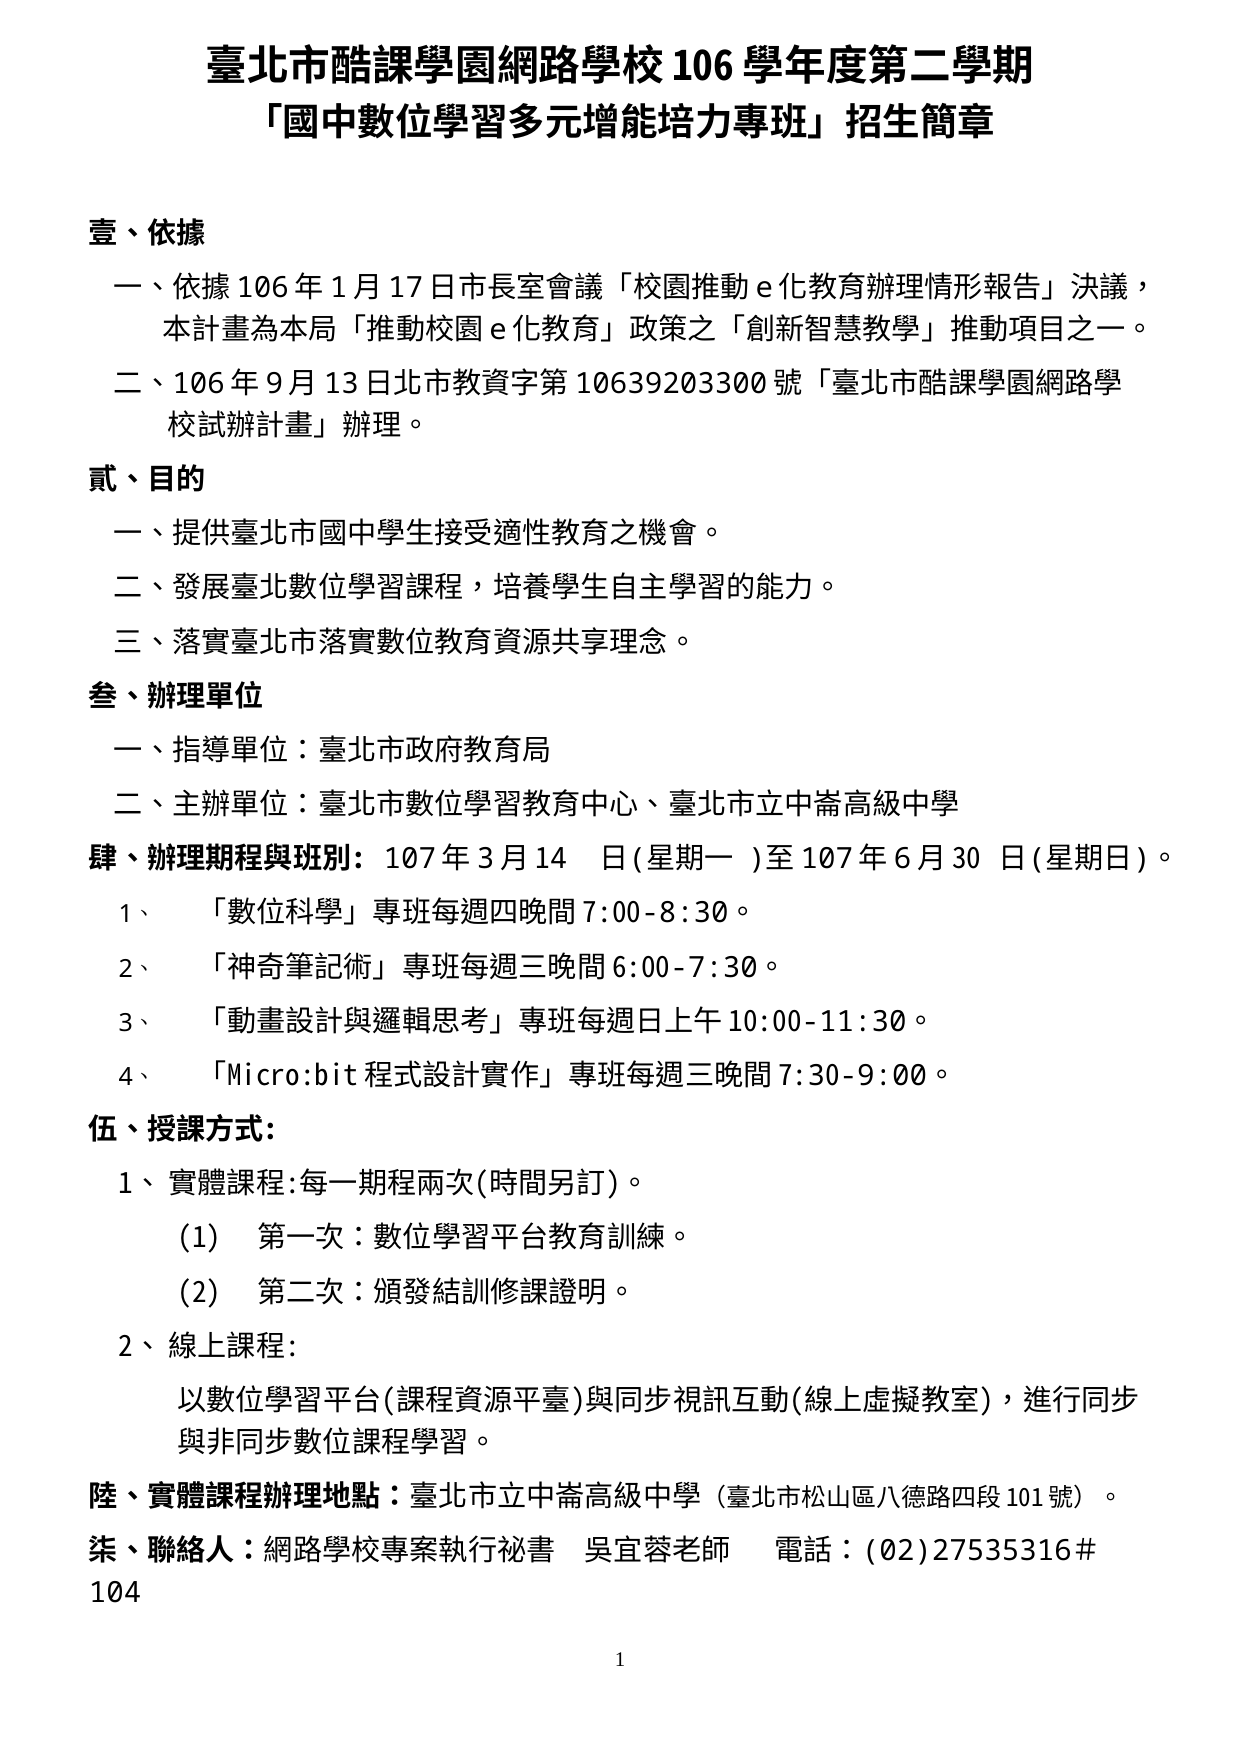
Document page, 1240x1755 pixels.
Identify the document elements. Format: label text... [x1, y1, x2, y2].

text 一、提供臺北市國中學生接受適性教育之機會。 [114, 510, 1151, 552]
list 線上課程: [118, 1323, 1151, 1364]
list 「Micro:bit程式設計實作」專班每週三晚間7:30-9:00。 [118, 1052, 1151, 1094]
list 第二次：頒發結訓修課證明。 [177, 1269, 1151, 1310]
list 「動畫設計與邏輯思考」專班每週日上午10:00-11:30。 [118, 998, 1151, 1039]
text 叁、辦理單位 [89, 673, 1151, 714]
text 壹、依據 [89, 210, 1151, 252]
text 以數位學習平台(課程資源平臺)與同步視訊互動(線上虛擬教室)，進行同步與非同步數位課程學習。 [177, 1377, 1151, 1460]
text 二、主辦單位：臺北市數位學習教育中心、臺北市立中崙高級中學 [114, 781, 1151, 823]
list 第一次：數位學習平台教育訓練。 [177, 1214, 1151, 1256]
list 實體課程:每一期程兩次(時間另訂)。 [118, 1160, 1151, 1202]
text 三、落實臺北市落實數位教育資源共享理念。 [114, 619, 1151, 660]
text 二、106年9月13日北市教資字第10639203300號「臺北市酷課學園網路學校試辦計畫」辦理。 [114, 360, 1151, 444]
list 「神奇筆記術」專班每週三晚間6:00-7:30。 [118, 944, 1151, 985]
text 柒、聯絡人：網路學校專案執行祕書 吳宜蓉老師 電話：(02)27535316＃104 [89, 1527, 1151, 1610]
text 一、指導單位：臺北市政府教育局 [114, 727, 1151, 769]
text 伍、授課方式: [89, 1106, 1151, 1148]
text 二、發展臺北數位學習課程，培養學生自主學習的能力。 [114, 564, 1151, 606]
text 陸、實體課程辦理地點：臺北市立中崙高級中學（臺北市松山區八德路四段101號）。 [89, 1473, 1151, 1514]
text 臺北市酷課學園網路學校106學年度第二學期 [89, 46, 1151, 89]
text 「國中數位學習多元增能培力專班」招生簡章 [89, 100, 1151, 144]
text 肆、辦理期程與班別: 107年3月14 日(星期一 )至107年6月30 日(星期日)。 [89, 835, 1151, 877]
list 「數位科學」專班每週四晚間7:00-8:30。 [118, 889, 1151, 931]
text 一、依據106年1月17日市長室會議「校園推動e化教育辦理情形報告」決議，本計畫為本局「推動校園e化教育」政策之「創新智慧教學」推動項目之一。 [114, 264, 1151, 348]
text 貳、目的 [89, 456, 1151, 498]
